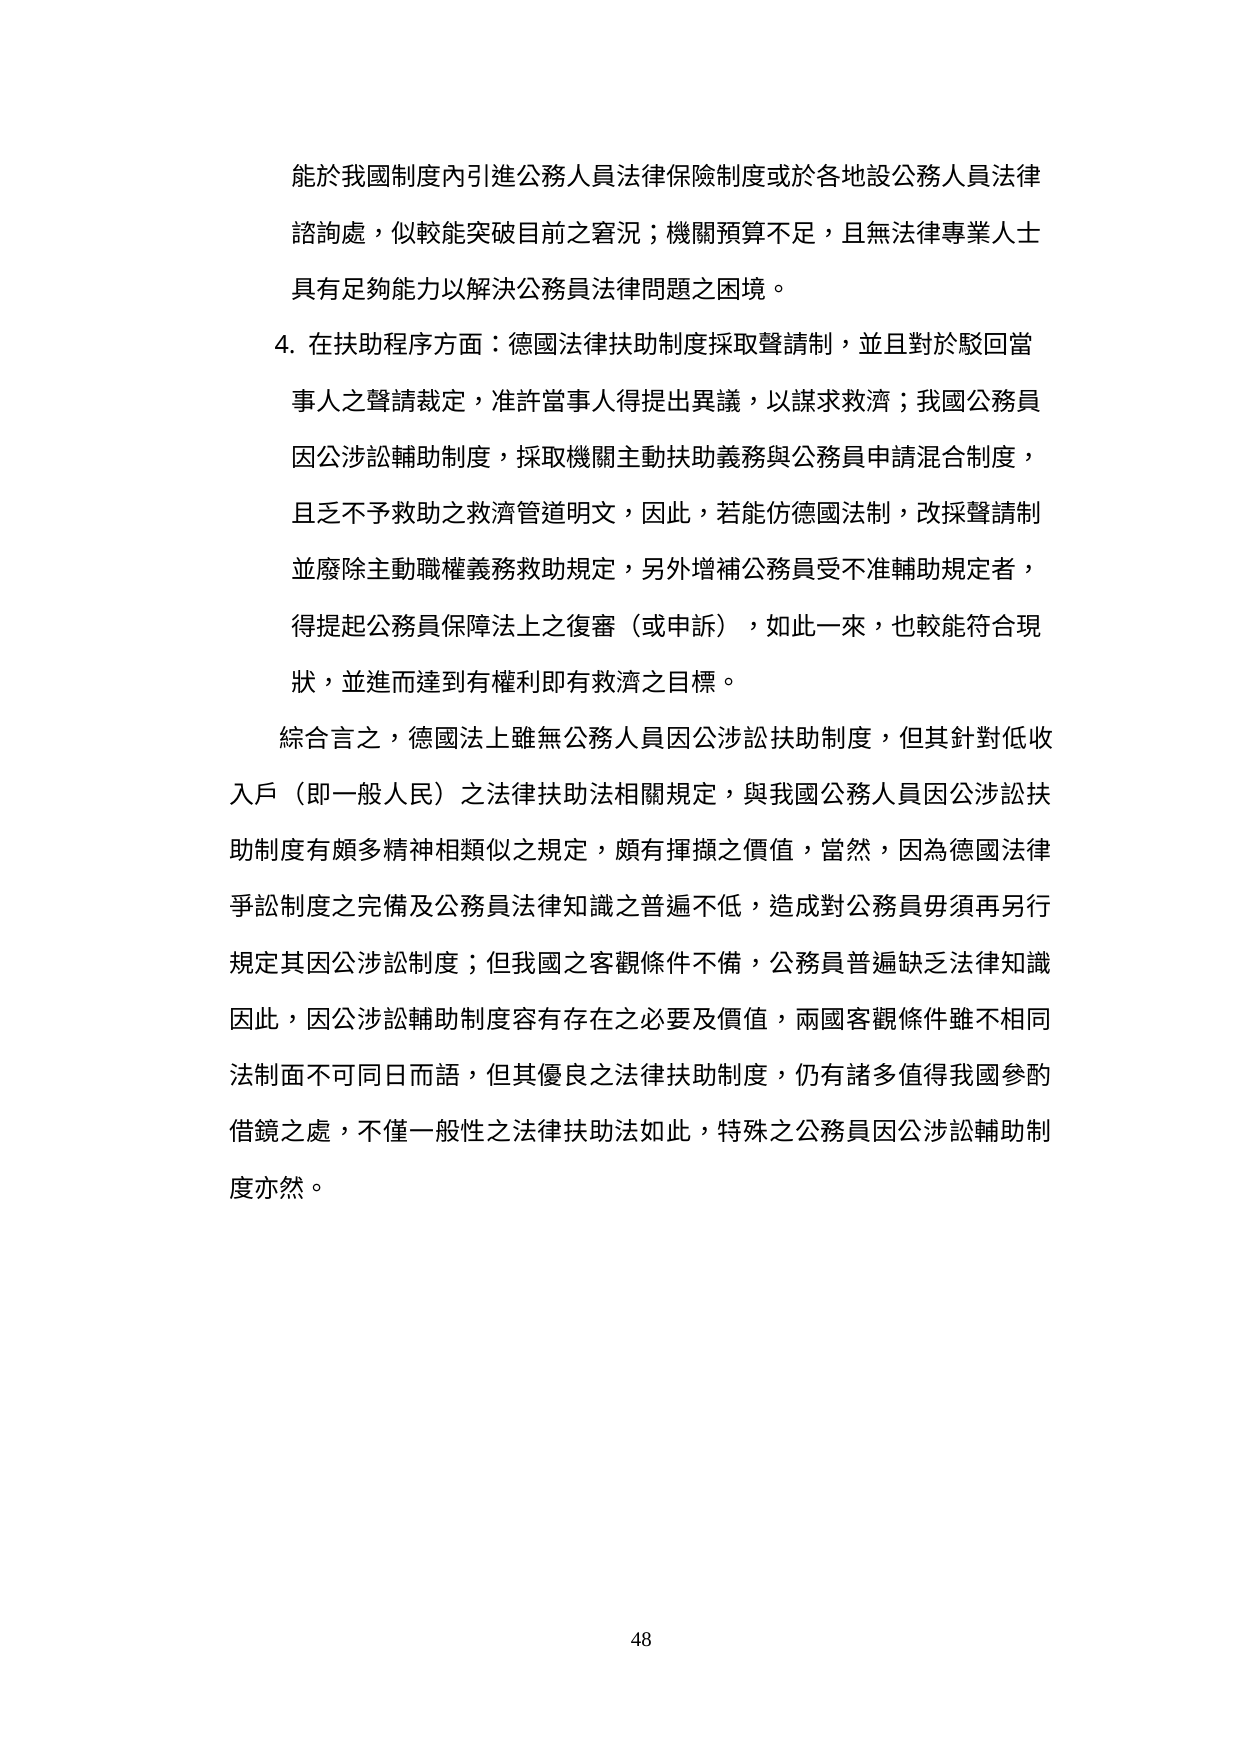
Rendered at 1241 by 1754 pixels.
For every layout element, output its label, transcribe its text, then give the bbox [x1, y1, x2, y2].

text 綜合言之，德國法上雖無公務人員因公涉訟扶助制度，但其針對低收入戶（即一般人民）之法律扶助法相關規定，與我國公務人員因公涉訟扶助制度有頗多精神相類似之規定，頗有揮擷之價值，當然，因為德國法律爭訟制度之完備及公務員法律知識之普遍不低，造成對公務員毋須再另行規定其因公涉訟制度；但我國之客觀條件不備，公務員普遍缺乏法律知識，因此，因公涉訟輔助制度容有存在之必要及價值，兩國客觀條件雖不相同，法制面不可同日而語，但其優良之法律扶助制度，仍有諸多值得我國參酌借鏡之處，不僅一般性之法律扶助法如此，特殊之公務員因公涉訟輔助制度亦然。 [229, 711, 1053, 1199]
text 能於我國制度內引進公務人員法律保險制度或於各地設公務人員法律諮詢處，似較能突破目前之窘況；機關預算不足，且無法律專業人士具有足夠能力以解決公務員法律問題之困境。 [241, 150, 1053, 300]
text 4. 在扶助程序方面：德國法律扶助制度採取聲請制，並且對於駁回當事人之聲請裁定，准許當事人得提出異議，以謀求救濟；我國公務員因公涉訟輔助制度，採取機關主動扶助義務與公務員申請混合制度，且乏不予救助之救濟管道明文，因此，若能仿德國法制，改採聲請制並廢除主動職權義務救助規定，另外增補公務員受不准輔助規定者，得提起公務員保障法上之復審（或申訴），如此一來，也較能符合現狀，並進而達到有權利即有救濟之目標。 [229, 318, 1053, 693]
